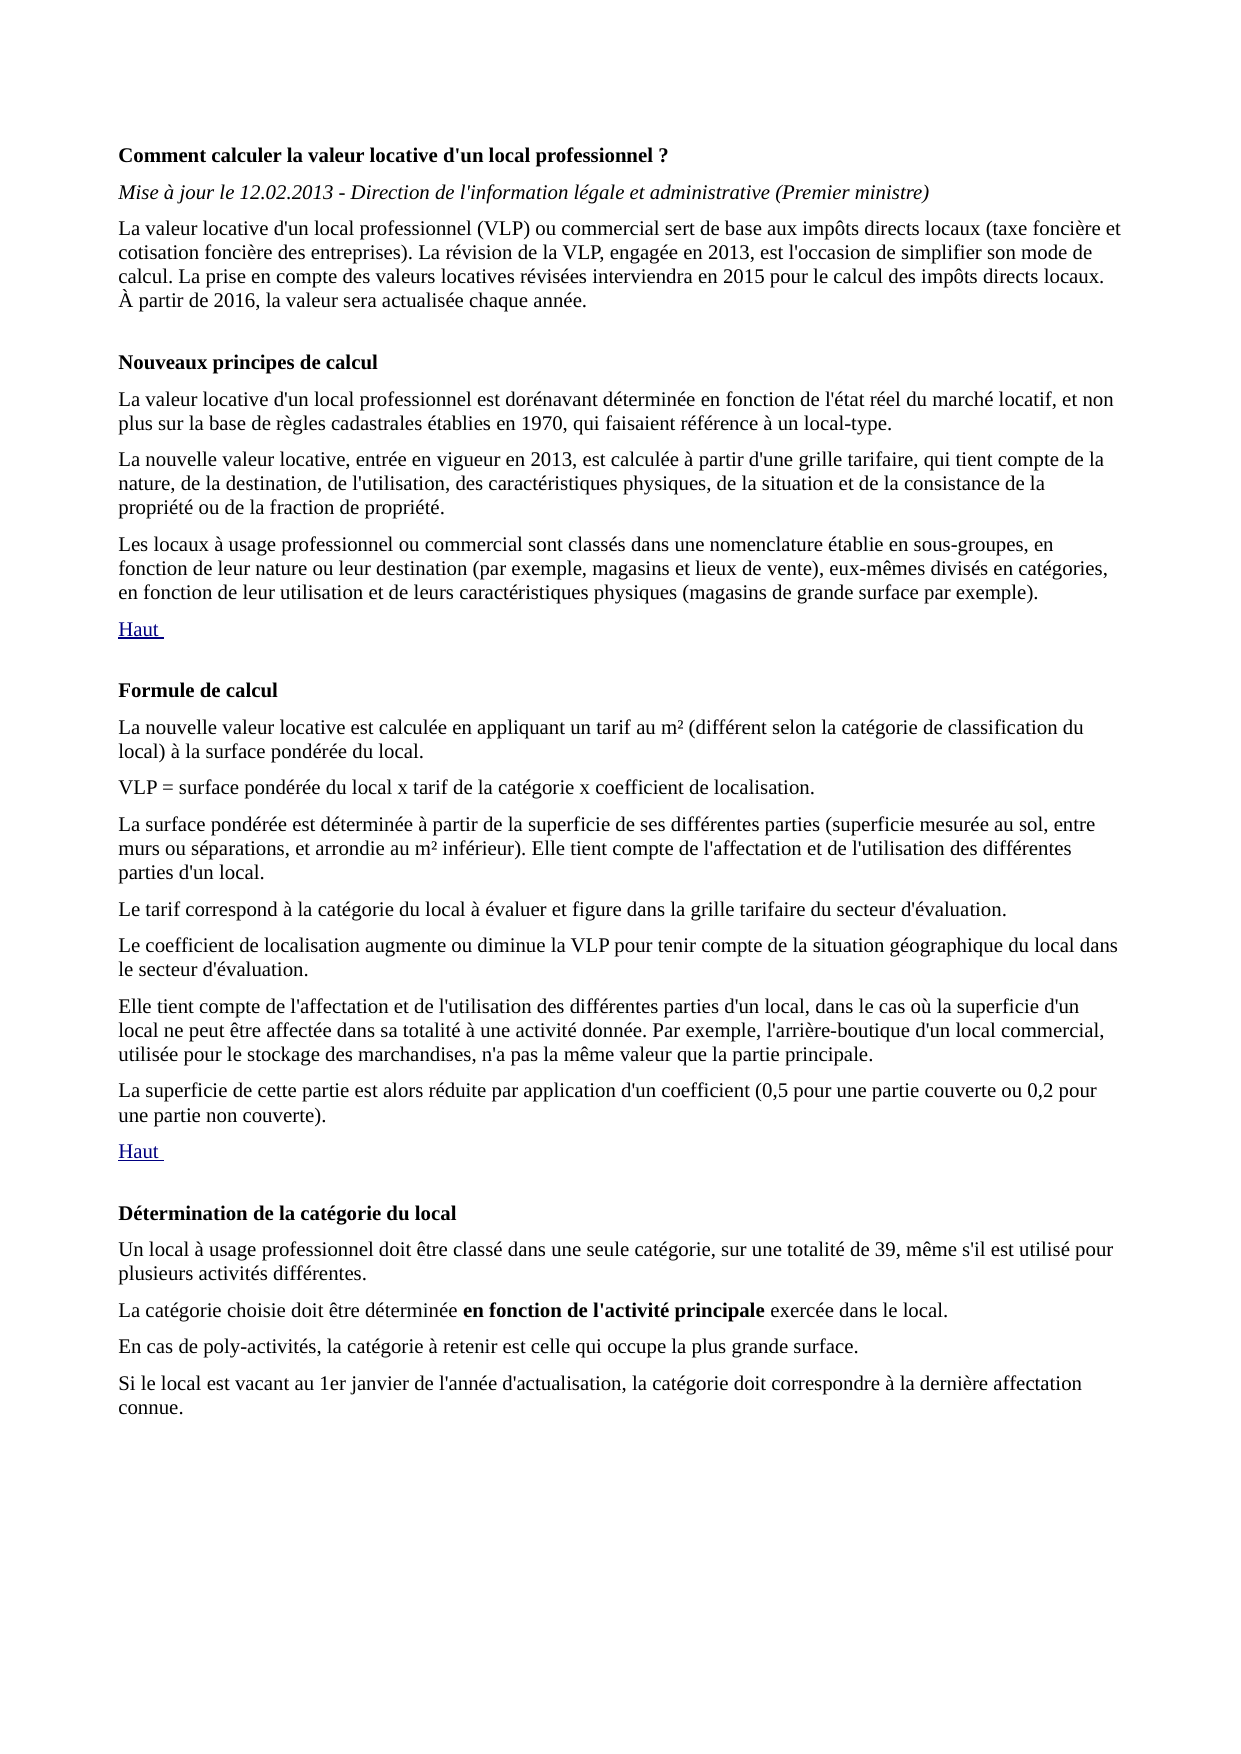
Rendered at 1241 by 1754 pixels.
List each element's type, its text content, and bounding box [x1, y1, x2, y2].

text VLP = surface pondérée du local x tarif de la catégorie x coefficient de localisation. [118, 775, 1122, 799]
subtitle Formule de calcul [118, 678, 1122, 702]
subtitle Détermination de la catégorie du local [118, 1201, 1122, 1225]
text La superficie de cette partie est alors réduite par application d'un coefficient (0,5 pour une partie couverte ou 0,2 pour une partie non couverte). [118, 1078, 1122, 1127]
text Si le local est vacant au 1er janvier de l'année d'actualisation, la catégorie doit correspondre à la dernière affectation connue. [118, 1371, 1122, 1419]
subtitle Nouveaux principes de calcul [118, 350, 1122, 374]
text La valeur locative d'un local professionnel est dorénavant déterminée en fonction de l'état réel du marché locatif, et non plus sur la base de règles cadastrales établies en 1970, qui faisaient référence à un local-type. [118, 387, 1122, 435]
text Un local à usage professionnel doit être classé dans une seule catégorie, sur une totalité de 39, même s'il est utilisé pour plusieurs activités différentes. [118, 1237, 1122, 1285]
text Les locaux à usage professionnel ou commercial sont classés dans une nomenclature établie en sous-groupes, en fonction de leur nature ou leur destination (par exemple, magasins et lieux de vente), eux-mêmes divisés en catégories, en fonction de leur utilisation et de leurs caractéristiques physiques (magasins de grande surface par exemple). [118, 532, 1122, 604]
text La surface pondérée est déterminée à partir de la superficie de ses différentes parties (superficie mesurée au sol, entre murs ou séparations, et arrondie au m² inférieur). Elle tient compte de l'affectation et de l'utilisation des différentes parties d'un local. [118, 812, 1122, 884]
subtitle Comment calculer la valeur locative d'un local professionnel ? [118, 143, 1122, 167]
text La valeur locative d'un local professionnel (VLP) ou commercial sert de base aux impôts directs locaux (taxe foncière et cotisation foncière des entreprises). La révision de la VLP, engagée en 2013, est l'occasion de simplifier son mode de calcul. La prise en compte des valeurs locatives révisées interviendra en 2015 pour le calcul des impôts directs locaux. À partir de 2016, la valeur sera actualisée chaque année. [118, 216, 1122, 312]
text Le coefficient de localisation augmente ou diminue la VLP pour tenir compte de la situation géographique du local dans le secteur d'évaluation. [118, 933, 1122, 981]
text Mise à jour le 12.02.2013 - Direction de l'information légale et administrative (Premier ministre) [118, 180, 1122, 204]
text Haut [118, 617, 1122, 641]
text La nouvelle valeur locative, entrée en vigueur en 2013, est calculée à partir d'une grille tarifaire, qui tient compte de la nature, de la destination, de l'utilisation, des caractéristiques physiques, de la situation et de la consistance de la propriété ou de la fraction de propriété. [118, 447, 1122, 519]
text Elle tient compte de l'affectation et de l'utilisation des différentes parties d'un local, dans le cas où la superficie d'un local ne peut être affectée dans sa totalité à une activité donnée. Par exemple, l'arrière-boutique d'un local commercial, utilisée pour le stockage des marchandises, n'a pas la même valeur que la partie principale. [118, 994, 1122, 1066]
text En cas de poly-activités, la catégorie à retenir est celle qui occupe la plus grande surface. [118, 1334, 1122, 1358]
text La nouvelle valeur locative est calculée en appliquant un tarif au m² (différent selon la catégorie de classification du local) à la surface pondérée du local. [118, 715, 1122, 763]
text La catégorie choisie doit être déterminée en fonction de l'activité principale exercée dans le local. [118, 1298, 1122, 1322]
text Le tarif correspond à la catégorie du local à évaluer et figure dans la grille tarifaire du secteur d'évaluation. [118, 897, 1122, 921]
text Haut [118, 1139, 1122, 1163]
